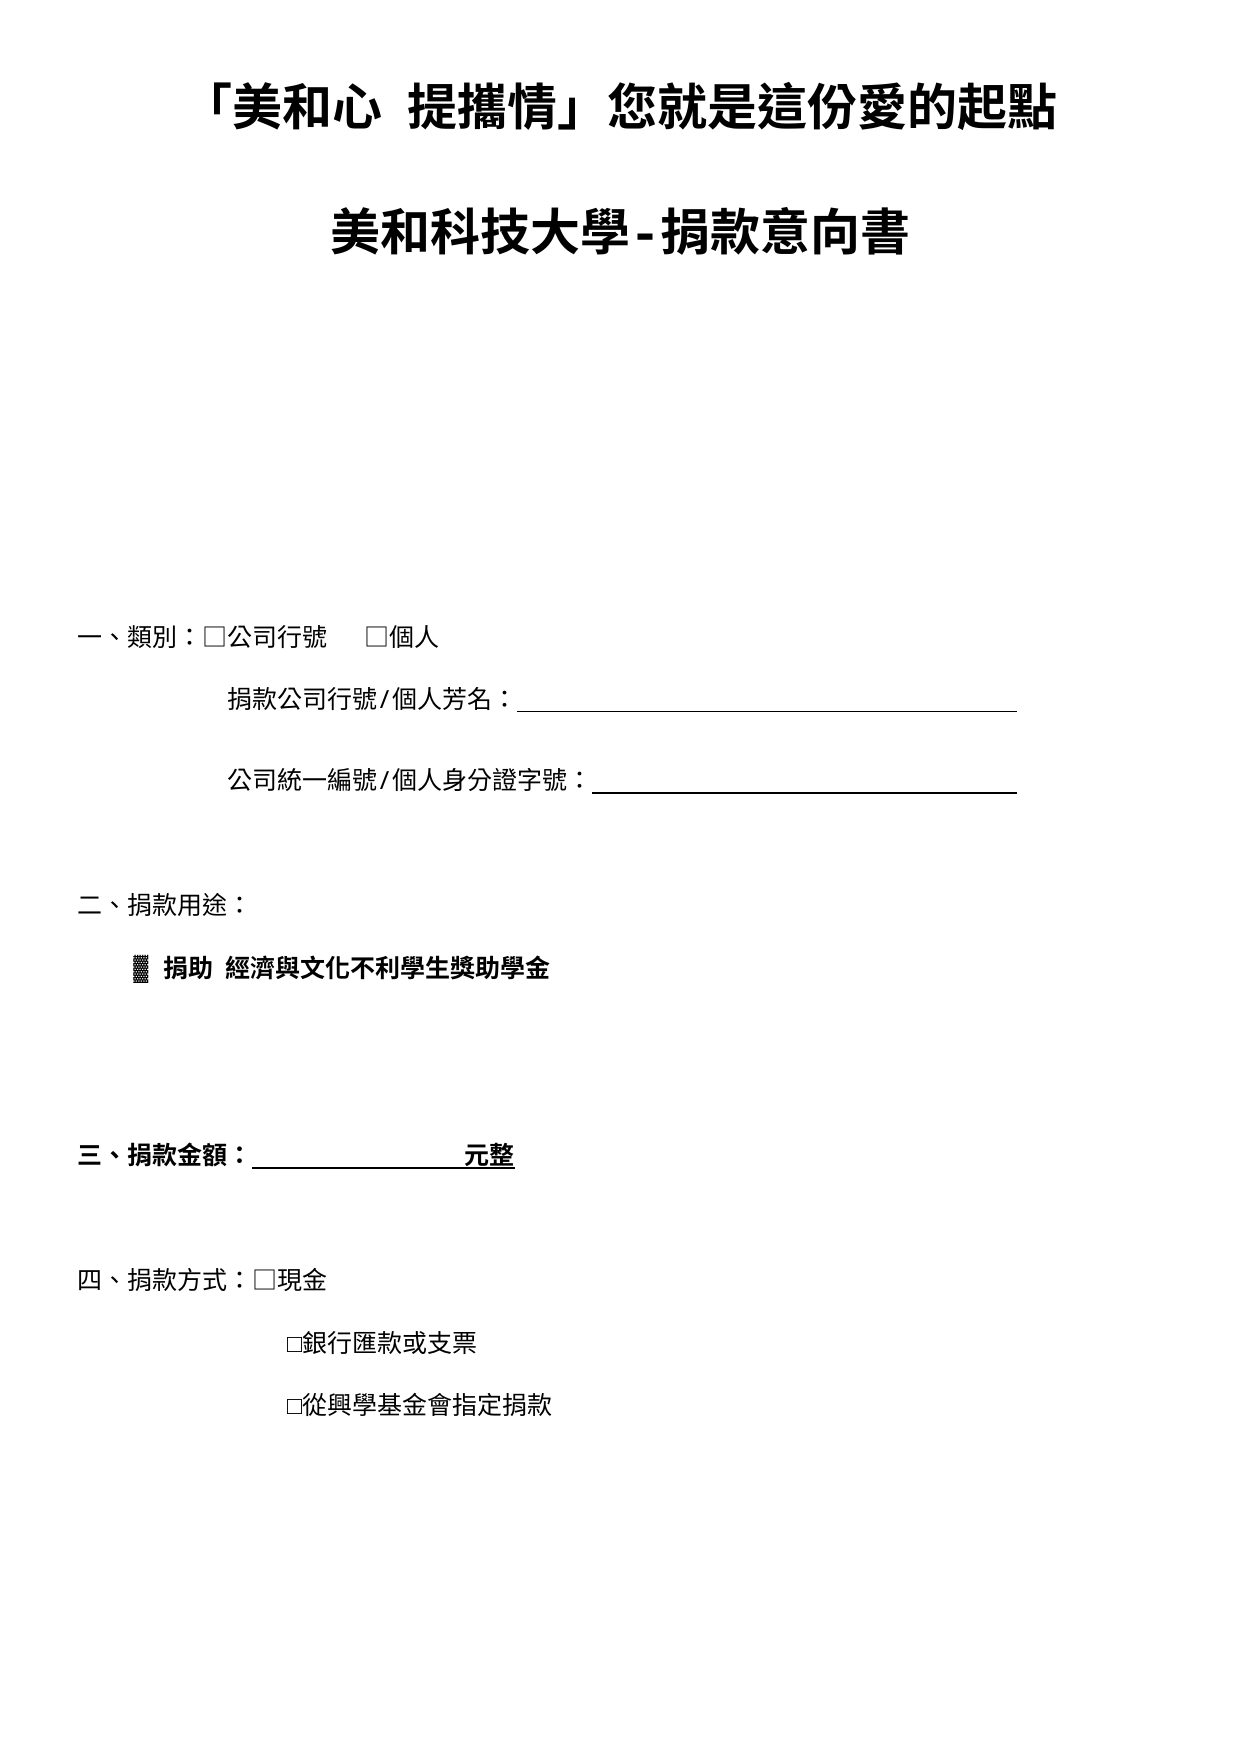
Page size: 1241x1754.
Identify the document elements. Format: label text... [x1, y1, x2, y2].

text 捐款公司行號/個人芳名： [77, 656, 1163, 718]
text ▓ 捐助 經濟與文化不利學生獎助學金 [77, 925, 1163, 987]
text 四、捐款方式：□現金 [77, 1237, 1163, 1300]
text 三、捐款金額： 元整 [77, 1112, 1163, 1175]
text 美和科技大學-捐款意向書 [77, 156, 1163, 281]
text 「美和心 提攜情」您就是這份愛的起點 [77, 31, 1163, 156]
text □銀行匯款或支票 [77, 1300, 1163, 1362]
text 一、類別：□公司行號 □個人 [77, 593, 1163, 656]
text □從興學基金會指定捐款 [77, 1362, 1163, 1425]
text 二、捐款用途： [77, 862, 1163, 925]
text 公司統一編號/個人身分證字號： [77, 737, 1163, 800]
